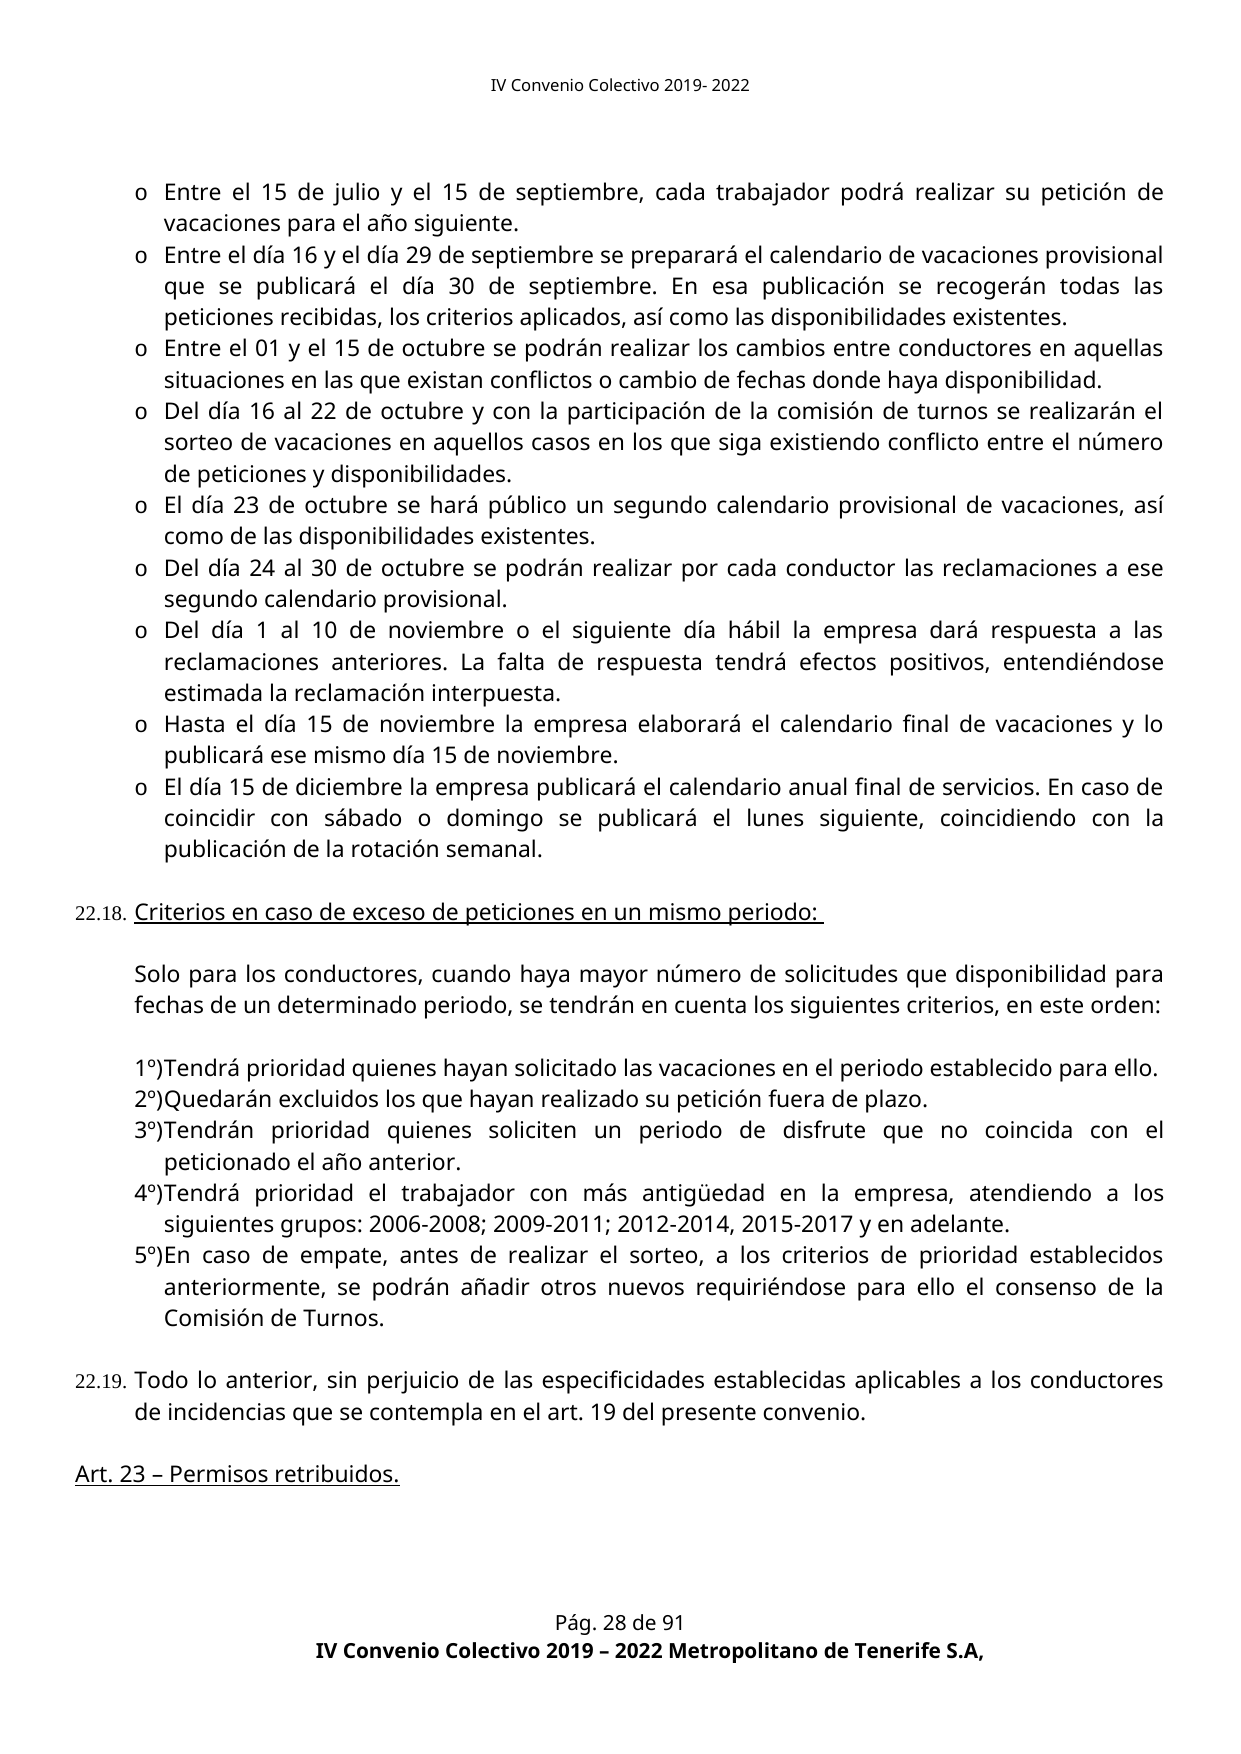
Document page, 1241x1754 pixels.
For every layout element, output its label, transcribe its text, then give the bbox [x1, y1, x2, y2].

text Art. 23 – Permisos retribuidos. [75, 1458, 1165, 1489]
list Tendrá prioridad el trabajador con más antigüedad en la empresa, atendiendo a los siguientes grupos: 2006-2008; 2009-2011; 2012-2014, 2015-2017 y en adelante. [134, 1177, 1165, 1239]
list Quedarán excluidos los que hayan realizado su petición fuera de plazo. [134, 1083, 1165, 1114]
list Todo lo anterior, sin perjuicio de las especificidades establecidas aplicables a los conductores de incidencias que se contempla en el art. 19 del presente convenio. [75, 1364, 1165, 1427]
list Hasta el día 15 de noviembre la empresa elaborará el calendario final de vacaciones y lo publicará ese mismo día 15 de noviembre. [134, 708, 1165, 771]
list Criterios en caso de exceso de peticiones en un mismo periodo: [75, 896, 1165, 927]
list Entre el 15 de julio y el 15 de septiembre, cada trabajador podrá realizar su petición de vacaciones para el año siguiente. [134, 176, 1165, 238]
list Del día 16 al 22 de octubre y con la participación de la comisión de turnos se realizarán el sorteo de vacaciones en aquellos casos en los que siga existiendo conflicto entre el número de peticiones y disponibilidades. [134, 395, 1165, 489]
list Solo para los conductores, cuando haya mayor número de solicitudes que disponibilidad para fechas de un determinado periodo, se tendrán en cuenta los siguientes criterios, en este orden: [134, 958, 1165, 1021]
list En caso de empate, antes de realizar el sorteo, a los criterios de prioridad establecidos anteriormente, se podrán añadir otros nuevos requiriéndose para ello el consenso de la Comisión de Turnos. [134, 1239, 1165, 1333]
list Entre el 01 y el 15 de octubre se podrán realizar los cambios entre conductores en aquellas situaciones en las que existan conflictos o cambio de fechas donde haya disponibilidad. [134, 332, 1165, 395]
list Tendrá prioridad quienes hayan solicitado las vacaciones en el periodo establecido para ello. [134, 1052, 1165, 1083]
list Entre el día 16 y el día 29 de septiembre se preparará el calendario de vacaciones provisional que se publicará el día 30 de septiembre. En esa publicación se recogerán todas las peticiones recibidas, los criterios aplicados, así como las disponibilidades existentes. [134, 238, 1165, 332]
list Del día 1 al 10 de noviembre o el siguiente día hábil la empresa dará respuesta a las reclamaciones anteriores. La falta de respuesta tendrá efectos positivos, entendiéndose estimada la reclamación interpuesta. [134, 614, 1165, 708]
list El día 15 de diciembre la empresa publicará el calendario anual final de servicios. En caso de coincidir con sábado o domingo se publicará el lunes siguiente, coincidiendo con la publicación de la rotación semanal. [134, 771, 1165, 864]
list Del día 24 al 30 de octubre se podrán realizar por cada conductor las reclamaciones a ese segundo calendario provisional. [134, 551, 1165, 614]
list El día 23 de octubre se hará público un segundo calendario provisional de vacaciones, así como de las disponibilidades existentes. [134, 489, 1165, 551]
list Tendrán prioridad quienes soliciten un periodo de disfrute que no coincida con el peticionado el año anterior. [134, 1114, 1165, 1177]
